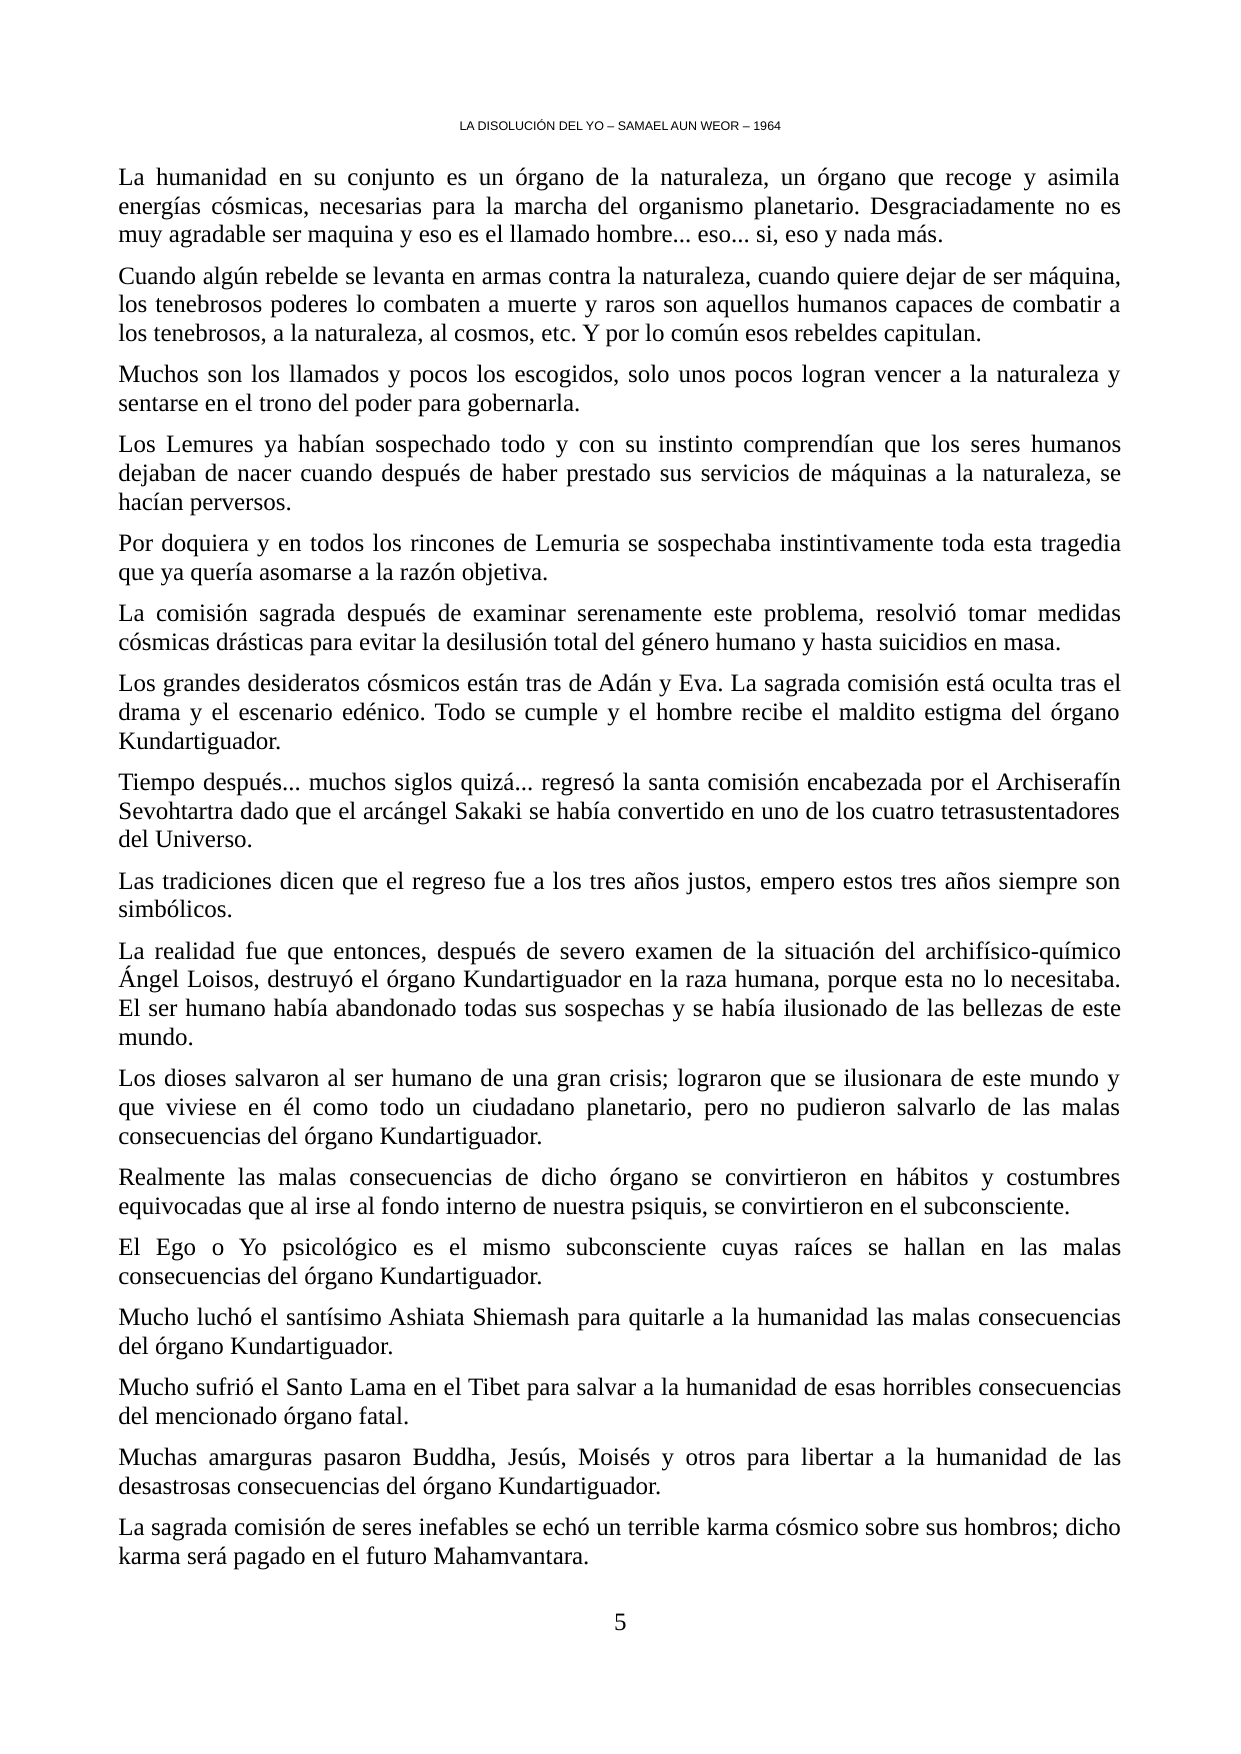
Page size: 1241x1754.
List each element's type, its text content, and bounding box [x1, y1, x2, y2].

text Mucho luchó el santísimo Ashiata Shiemash para quitarle a la humanidad las malas consecuencias del órgano Kundartiguador. [118, 1302, 1122, 1359]
text Por doquiera y en todos los rincones de Lemuria se sospechaba instintivamente toda esta tragedia que ya quería asomarse a la razón objetiva. [118, 528, 1122, 586]
text Los dioses salvaron al ser humano de una gran crisis; lograron que se ilusionara de este mundo y que viviese en él como todo un ciudadano planetario, pero no pudieron salvarlo de las malas consecuencias del órgano Kundartiguador. [118, 1063, 1122, 1149]
text El Ego o Yo psicológico es el mismo subconsciente cuyas raíces se hallan en las malas consecuencias del órgano Kundartiguador. [118, 1232, 1122, 1289]
text Muchos son los llamados y pocos los escogidos, solo unos pocos logran vencer a la naturaleza y sentarse en el trono del poder para gobernarla. [118, 359, 1122, 417]
text Los grandes desideratos cósmicos están tras de Adán y Eva. La sagrada comisión está oculta tras el drama y el escenario edénico. Todo se cumple y el hombre recibe el maldito estigma del órgano Kundartiguador. [118, 668, 1122, 754]
text Mucho sufrió el Santo Lama en el Tibet para salvar a la humanidad de esas horribles consecuencias del mencionado órgano fatal. [118, 1372, 1122, 1429]
text La realidad fue que entonces, después de severo examen de la situación del archifísico-químico Ángel Loisos, destruyó el órgano Kundartiguador en la raza humana, porque esta no lo necesitaba. El ser humano había abandonado todas sus sospechas y se había ilusionado de las bellezas de este mundo. [118, 936, 1122, 1051]
text La humanidad en su conjunto es un órgano de la naturaleza, un órgano que recoge y asimila energías cósmicas, necesarias para la marcha del organismo planetario. Desgraciadamente no es muy agradable ser maquina y eso es el llamado hombre... eso... si, eso y nada más. [118, 162, 1122, 248]
text Realmente las malas consecuencias de dicho órgano se convirtieron en hábitos y costumbres equivocadas que al irse al fondo interno de nuestra psiquis, se convirtieron en el subconsciente. [118, 1162, 1122, 1219]
text La comisión sagrada después de examinar serenamente este problema, resolvió tomar medidas cósmicas drásticas para evitar la desilusión total del género humano y hasta suicidios en masa. [118, 598, 1122, 656]
text Cuando algún rebelde se levanta en armas contra la naturaleza, cuando quiere dejar de ser máquina, los tenebrosos poderes lo combaten a muerte y raros son aquellos humanos capaces de combatir a los tenebrosos, a la naturaleza, al cosmos, etc. Y por lo común esos rebeldes capitulan. [118, 261, 1122, 347]
text Muchas amarguras pasaron Buddha, Jesús, Moisés y otros para libertar a la humanidad de las desastrosas consecuencias del órgano Kundartiguador. [118, 1442, 1122, 1499]
text Tiempo después... muchos siglos quizá... regresó la santa comisión encabezada por el Archiserafín Sevohtartra dado que el arcángel Sakaki se había convertido en uno de los cuatro tetrasustentadores del Universo. [118, 767, 1122, 853]
text Las tradiciones dicen que el regreso fue a los tres años justos, empero estos tres años siempre son simbólicos. [118, 866, 1122, 923]
text Los Lemures ya habían sospechado todo y con su instinto comprendían que los seres humanos dejaban de nacer cuando después de haber prestado sus servicios de máquinas a la naturaleza, se hacían perversos. [118, 429, 1122, 516]
text La sagrada comisión de seres inefables se echó un terrible karma cósmico sobre sus hombros; dicho karma será pagado en el futuro Mahamvantara. [118, 1512, 1122, 1569]
